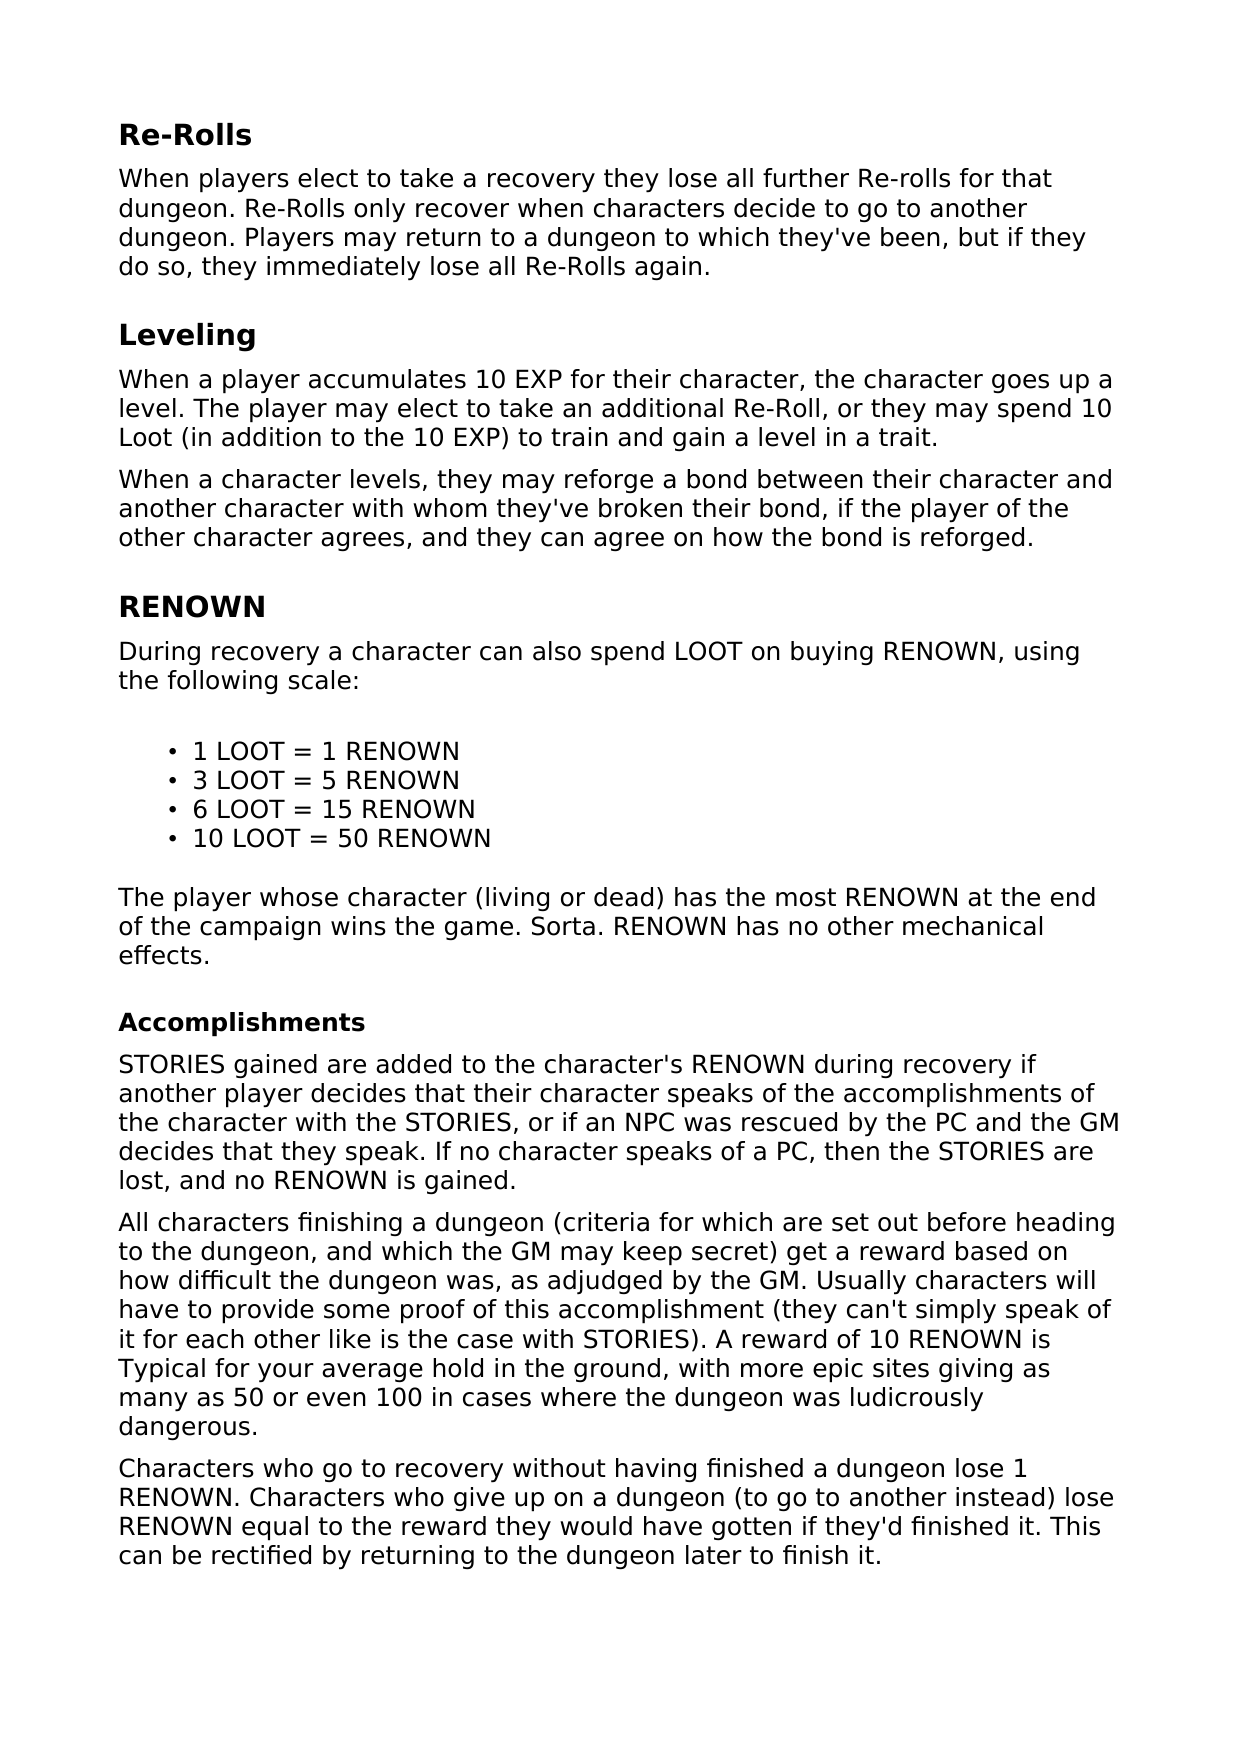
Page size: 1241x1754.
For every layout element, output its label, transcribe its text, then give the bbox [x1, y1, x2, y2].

text When a character levels, they may reforge a bond between their character and another character with whom they've broken their bond, if the player of the other character agrees, and they can agree on how the bond is reforged. [118, 465, 1122, 553]
subtitle Leveling [118, 319, 1122, 353]
text When players elect to take a recovery they lose all further Re-rolls for that dungeon. Re-Rolls only recover when characters decide to go to another dungeon. Players may return to a dungeon to which they've been, but if they do so, they immediately lose all Re-Rolls again. [118, 164, 1122, 281]
text STORIES gained are added to the character's RENOWN during recovery if another player decides that their character speaks of the accomplishments of the character with the STORIES, or if an NPC was rescued by the PC and the GM decides that they speak. If no character speaks of a PC, then the STORIES are lost, and no RENOWN is gained. [118, 1050, 1122, 1196]
text Characters who go to recovery without having finished a dungeon lose 1 RENOWN. Characters who give up on a dungeon (to go to another instead) lose RENOWN equal to the reward they would have gotten if they'd finished it. This can be rectified by returning to the dungeon later to finish it. [118, 1454, 1122, 1571]
text When a player accumulates 10 EXP for their character, the character goes up a level. The player may elect to take an additional Re-Roll, or they may spend 10 Loot (in addition to the 10 EXP) to train and gain a level in a trait. [118, 365, 1122, 453]
subtitle Accomplishments [118, 1008, 1122, 1037]
list 3 LOOT = 5 RENOWN [177, 766, 1122, 795]
text All characters finishing a dungeon (criteria for which are set out before heading to the dungeon, and which the GM may keep secret) get a reward based on how difficult the dungeon was, as adjudged by the GM. Usually characters will have to provide some proof of this accomplishment (they can't simply speak of it for each other like is the case with STORIES). A reward of 10 RENOWN is Typical for your average hold in the ground, with more epic sites giving as many as 50 or even 100 in cases where the dungeon was ludicrously dangerous. [118, 1208, 1122, 1441]
text During recovery a character can also spend LOOT on buying RENOWN, using the following scale: [118, 637, 1122, 695]
text The player whose character (living or dead) has the most RENOWN at the end of the campaign wins the game. Sorta. RENOWN has no other mechanical effects. [118, 883, 1122, 971]
list 10 LOOT = 50 RENOWN [177, 824, 1122, 854]
list 6 LOOT = 15 RENOWN [177, 795, 1122, 824]
subtitle RENOWN [118, 590, 1122, 624]
list 1 LOOT = 1 RENOWN [177, 737, 1122, 766]
subtitle Re-Rolls [118, 118, 1122, 152]
